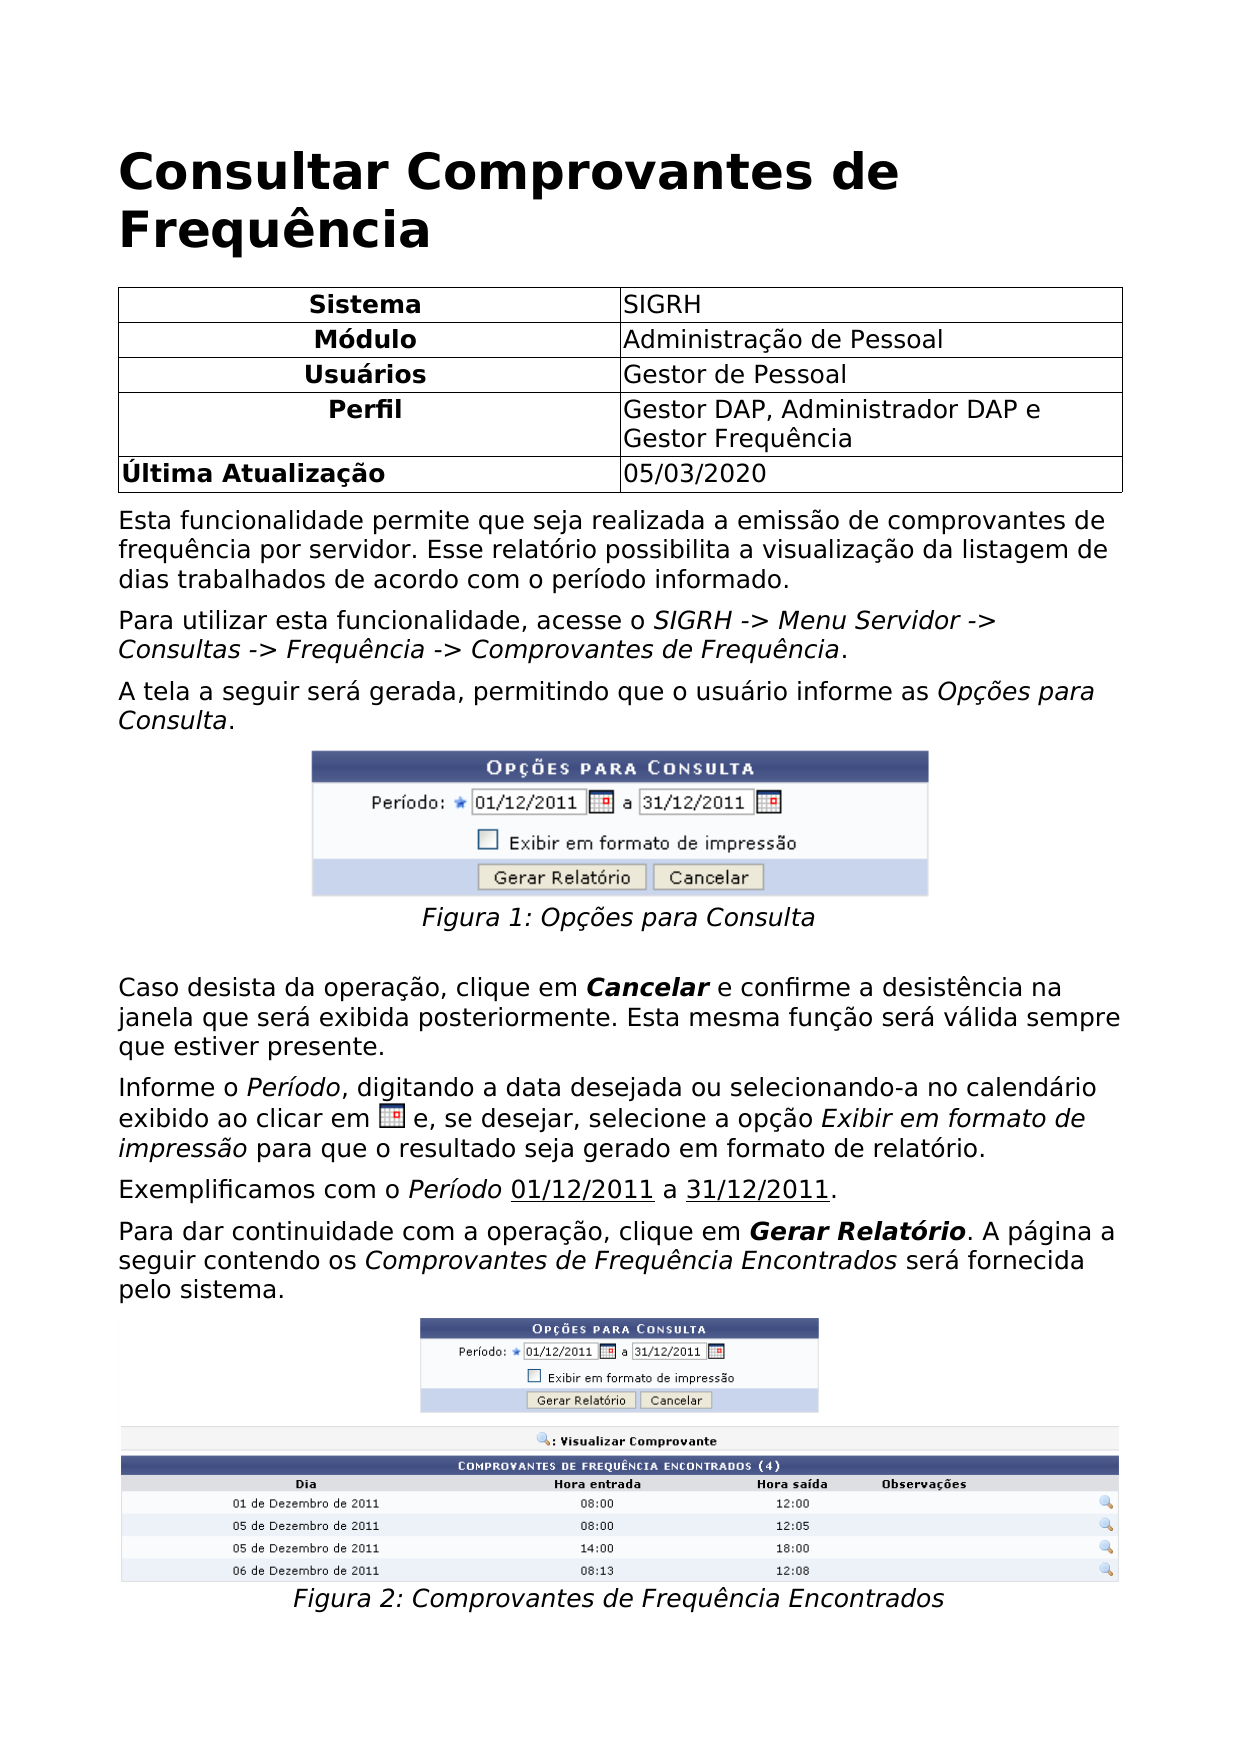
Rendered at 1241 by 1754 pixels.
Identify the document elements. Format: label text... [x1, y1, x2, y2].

table_cell Administração de Pessoal [621, 323, 1122, 357]
table_cell Gestor DAP, Administrador DAP e Gestor Frequência [621, 393, 1122, 456]
table_header SIGRH [621, 288, 1122, 322]
text Esta funcionalidade permite que seja realizada a emissão de comprovantes de frequência por servidor. Esse relatório possibilita a visualização da listagem de dias trabalhados de acordo com o período informado. [118, 506, 1122, 594]
table_cell Usuários [119, 358, 620, 392]
text Exemplificamos com o Período 01/12/2011 a 31/12/2011. [118, 1175, 1122, 1204]
picture [378, 1102, 405, 1128]
text Figura 2: Comprovantes de Frequência Encontrados [118, 1585, 1122, 1614]
table_cell Gestor de Pessoal [621, 358, 1122, 392]
picture [309, 748, 932, 903]
text Para utilizar esta funcionalidade, acesse o SIGRH -> Menu Servidor -> Consultas -> Frequência -> Comprovantes de Frequência. [118, 606, 1122, 665]
text Figura 1: Opções para Consulta [309, 903, 931, 932]
picture [118, 1317, 1123, 1585]
text Caso desista da operação, clique em Cancelar e confirme a desistência na janela que será exibida posteriormente. Esta mesma função será válida sempre que estiver presente. [118, 974, 1122, 1061]
table_header Sistema [119, 288, 620, 322]
table_cell Perfil [119, 393, 620, 456]
table_cell Módulo [119, 323, 620, 357]
table_cell 05/03/2020 [621, 457, 1122, 492]
text A tela a seguir será gerada, permitindo que o usuário informe as Opções para Consulta. [118, 677, 1122, 736]
text Informe o Período, digitando a data desejada ou selecionando-a no calendário exibido ao clicar em e, se desejar, selecione a opção Exibir em formato de impressão para que o resultado seja gerado em formato de relatório. [118, 1074, 1122, 1163]
subtitle Consultar Comprovantes de Frequência [118, 143, 1122, 259]
text Para dar continuidade com a operação, clique em Gerar Relatório. A página a seguir contendo os Comprovantes de Frequência Encontrados será fornecida pelo sistema. [118, 1217, 1122, 1304]
table_cell Última Atualização [119, 457, 620, 492]
